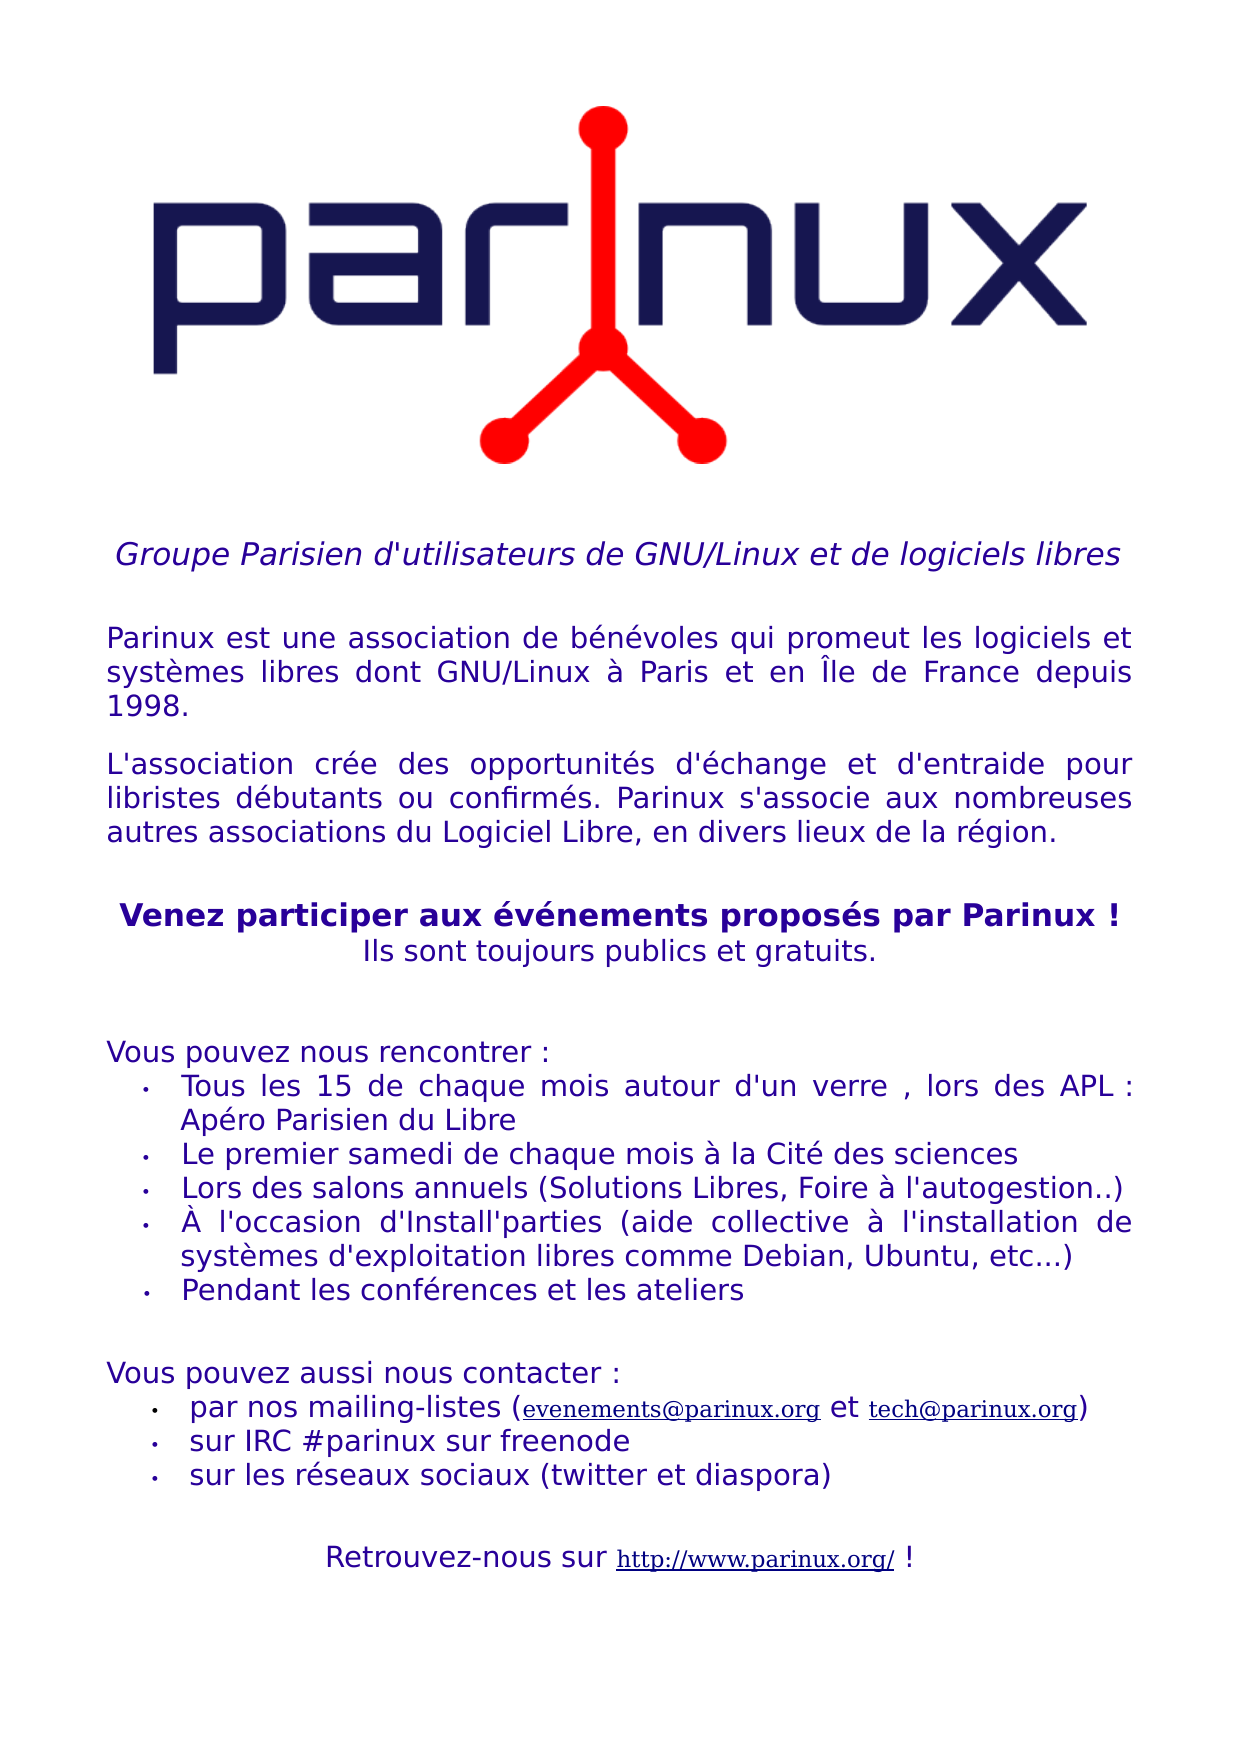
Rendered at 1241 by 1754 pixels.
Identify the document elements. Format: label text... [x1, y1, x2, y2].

text Parinux est une association de bénévoles qui promeut les logiciels et systèmes libres dont GNU/Linux à Paris et en Île de France depuis 1998. [106, 621, 1134, 723]
text Vous pouvez nous rencontrer : [106, 1036, 1134, 1070]
list par nos mailing-listes (evenements@parinux.org et tech@parinux.org) [152, 1390, 1134, 1424]
text L'association crée des opportunités d'échange et d'entraide pour libristes débutants ou confirmés. Parinux s'associe aux nombreuses autres associations du Logiciel Libre, en divers lieux de la région. [106, 747, 1134, 849]
text Retrouvez-nous sur http://www.parinux.org/ ! [106, 1540, 1134, 1574]
list À l'occasion d'Install'parties (aide collective à l'installation de systèmes d'exploitation libres comme Debian, Ubuntu, etc...) [143, 1206, 1134, 1273]
text Vous pouvez aussi nous contacter : [106, 1356, 1134, 1390]
list Le premier samedi de chaque mois à la Cité des sciences [143, 1138, 1134, 1172]
text Groupe Parisien d'utilisateurs de GNU/Linux et de logiciels libres [106, 536, 1134, 572]
text Ils sont toujours publics et gratuits. [106, 934, 1134, 968]
list sur IRC #parinux sur freenode [152, 1424, 1134, 1458]
list sur les réseaux sociaux (twitter et diaspora) [152, 1458, 1134, 1492]
list Pendant les conférences et les ateliers [144, 1273, 1134, 1307]
text Venez participer aux événements proposés par Parinux ! [106, 898, 1134, 934]
list Lors des salons annuels (Solutions Libres, Foire à l'autogestion..) [143, 1172, 1134, 1206]
picture [153, 106, 1087, 464]
list Tous les 15 de chaque mois autour d'un verre , lors des APL : Apéro Parisien du Libre [143, 1070, 1134, 1138]
